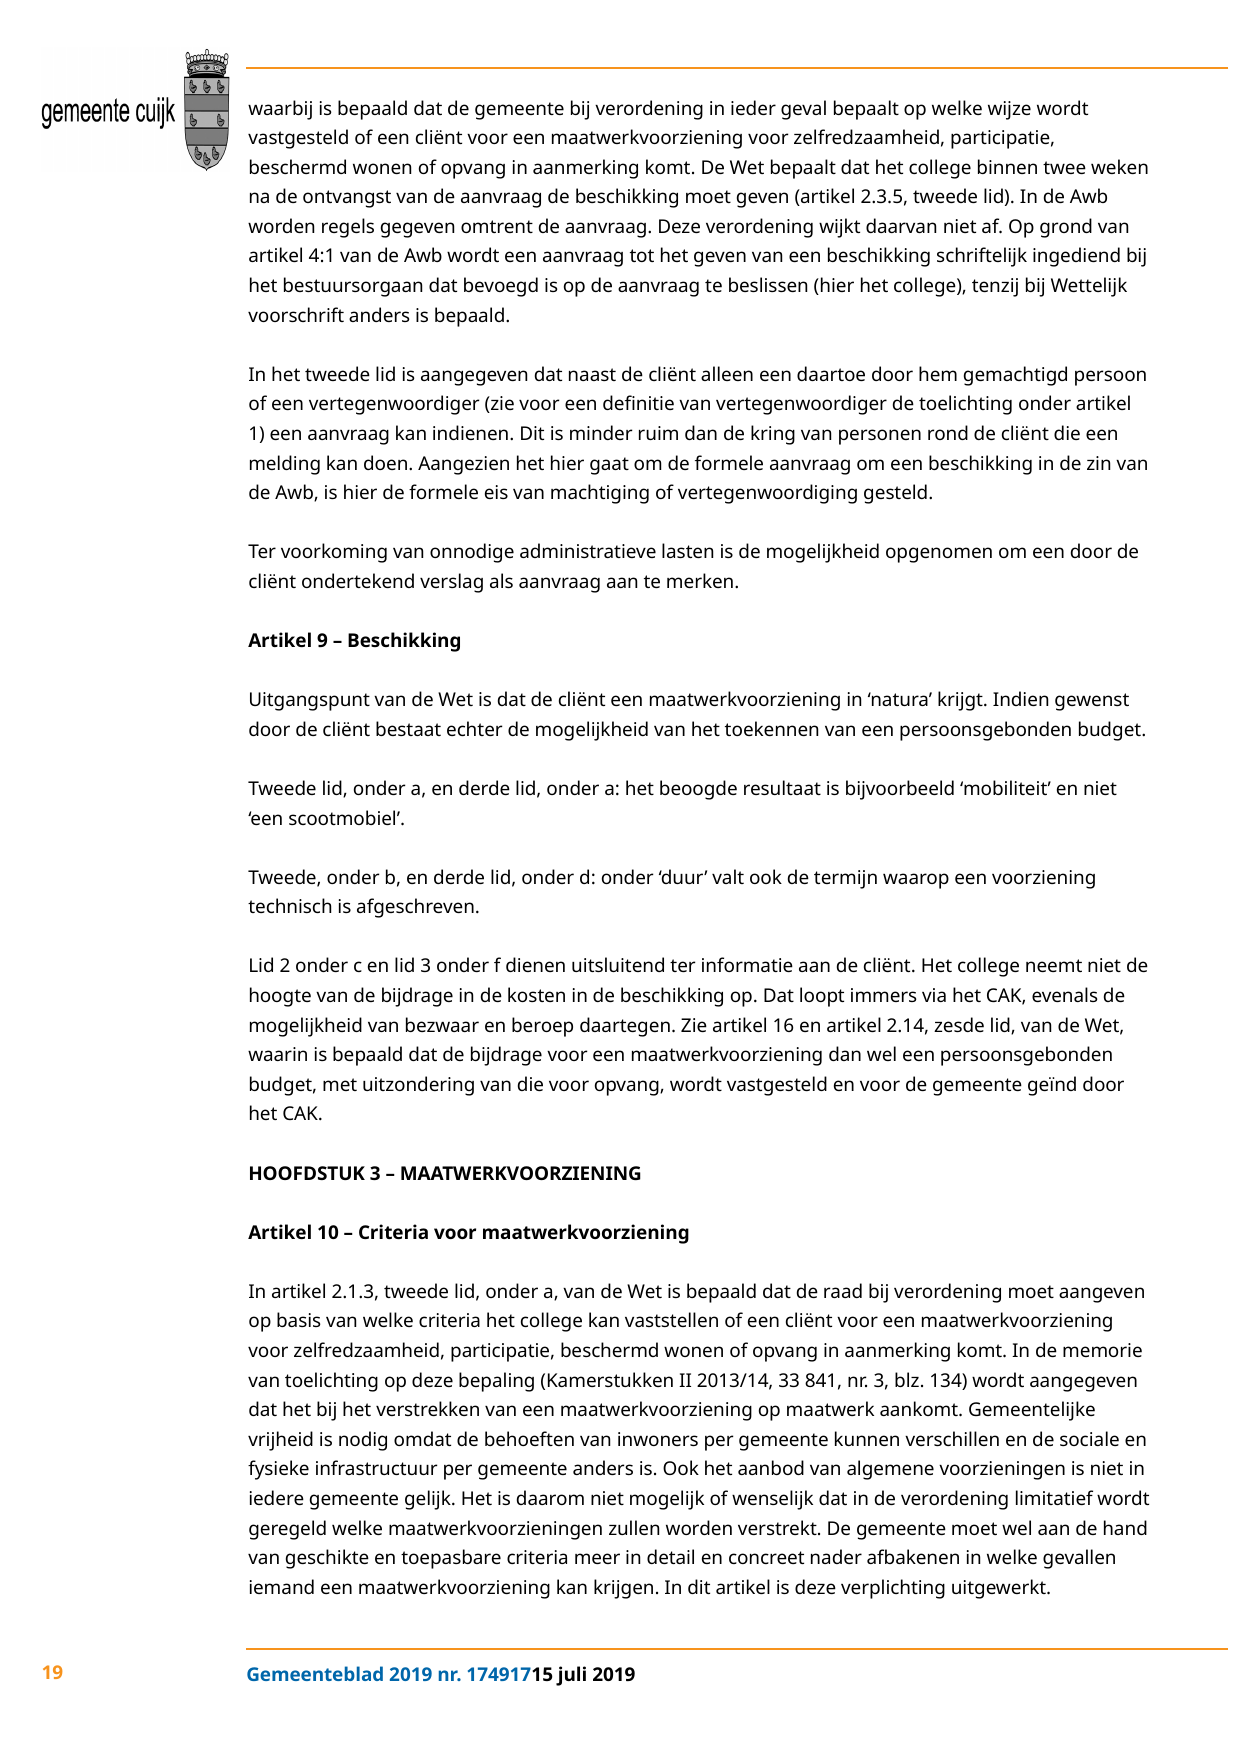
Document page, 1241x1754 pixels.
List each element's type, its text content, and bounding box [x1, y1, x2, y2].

text Tweede, onder b, en derde lid, onder d: onder ‘duur’ valt ook de termijn waarop een voorziening technisch is afgeschreven. [248, 864, 1152, 919]
text Tweede lid, onder a, en derde lid, onder a: het beoogde resultaat is bijvoorbeeld ‘mobiliteit’ en niet ‘een scootmobiel’. [248, 775, 1152, 831]
text HOOFDSTUK 3 – MAATWERKVOORZIENING [248, 1160, 1152, 1186]
text Artikel 9 – Beschikking [248, 627, 1152, 653]
text Artikel 10 – Criteria voor maatwerkvoorziening [248, 1219, 1152, 1245]
text In artikel 2.1.3, tweede lid, onder a, van de Wet is bepaald dat de raad bij verordening moet aangeven op basis van welke criteria het college kan vaststellen of een cliënt voor een maatwerkvoorziening voor zelfredzaamheid, participatie, beschermd wonen of opvang in aanmerking komt. In de memorie van toelichting op deze bepaling (Kamerstukken II 2013/14, 33 841, nr. 3, blz. 134) wordt aangegeven dat het bij het verstrekken van een maatwerkvoorziening op maatwerk aankomt. Gemeentelijke vrijheid is nodig omdat de behoeften van inwoners per gemeente kunnen verschillen en de sociale en fysieke infrastructuur per gemeente anders is. Ook het aanbod van algemene voorzieningen is niet in iedere gemeente gelijk. Het is daarom niet mogelijk of wenselijk dat in de verordening limitatief wordt geregeld welke maatwerkvoorzieningen zullen worden verstrekt. De gemeente moet wel aan de hand van geschikte en toepasbare criteria meer in detail en concreet nader afbakenen in welke gevallen iemand een maatwerkvoorziening kan krijgen. In dit artikel is deze verplichting uitgewerkt. [248, 1278, 1152, 1600]
text Lid 2 onder c en lid 3 onder f dienen uitsluitend ter informatie aan de cliënt. Het college neemt niet de hoogte van de bijdrage in de kosten in de beschikking op. Dat loopt immers via het CAK, evenals de mogelijkheid van bezwaar en beroep daartegen. Zie artikel 16 en artikel 2.14, zesde lid, van de Wet, waarin is bepaald dat de bijdrage voor een maatwerkvoorziening dan wel een persoonsgebonden budget, met uitzondering van die voor opvang, wordt vastgesteld en voor de gemeente geïnd door het CAK. [248, 953, 1152, 1126]
text waarbij is bepaald dat de gemeente bij verordening in ieder geval bepaalt op welke wijze wordt vastgesteld of een cliënt voor een maatwerkvoorziening voor zelfredzaamheid, participatie, beschermd wonen of opvang in aanmerking komt. De Wet bepaalt dat het college binnen twee weken na de ontvangst van de aanvraag de beschikking moet geven (artikel 2.3.5, tweede lid). In de Awb worden regels gegeven omtrent de aanvraag. Deze verordening wijkt daarvan niet af. Op grond van artikel 4:1 van de Awb wordt een aanvraag tot het geven van een beschikking schriftelijk ingediend bij het bestuursorgaan dat bevoegd is op de aanvraag te beslissen (hier het college), tenzij bij Wettelijk voorschrift anders is bepaald. [248, 95, 1152, 328]
text Ter voorkoming van onnodige administratieve lasten is de mogelijkheid opgenomen om een door de cliënt ondertekend verslag als aanvraag aan te merken. [248, 538, 1152, 594]
text In het tweede lid is aangegeven dat naast de cliënt alleen een daartoe door hem gemachtigd persoon of een vertegenwoordiger (zie voor een definitie van vertegenwoordiger de toelichting onder artikel 1) een aanvraag kan indienen. Dit is minder ruim dan de kring van personen rond de cliënt die een melding kan doen. Aangezien het hier gaat om de formele aanvraag om een beschikking in de zin van de Awb, is hier de formele eis van machtiging of vertegenwoordiging gesteld. [248, 361, 1152, 505]
picture [41, 47, 231, 172]
text Uitgangspunt van de Wet is dat de cliёnt een maatwerkvoorziening in ‘natura’ krijgt. Indien gewenst door de cliёnt bestaat echter de mogelijkheid van het toekennen van een persoonsgebonden budget. [248, 686, 1152, 742]
